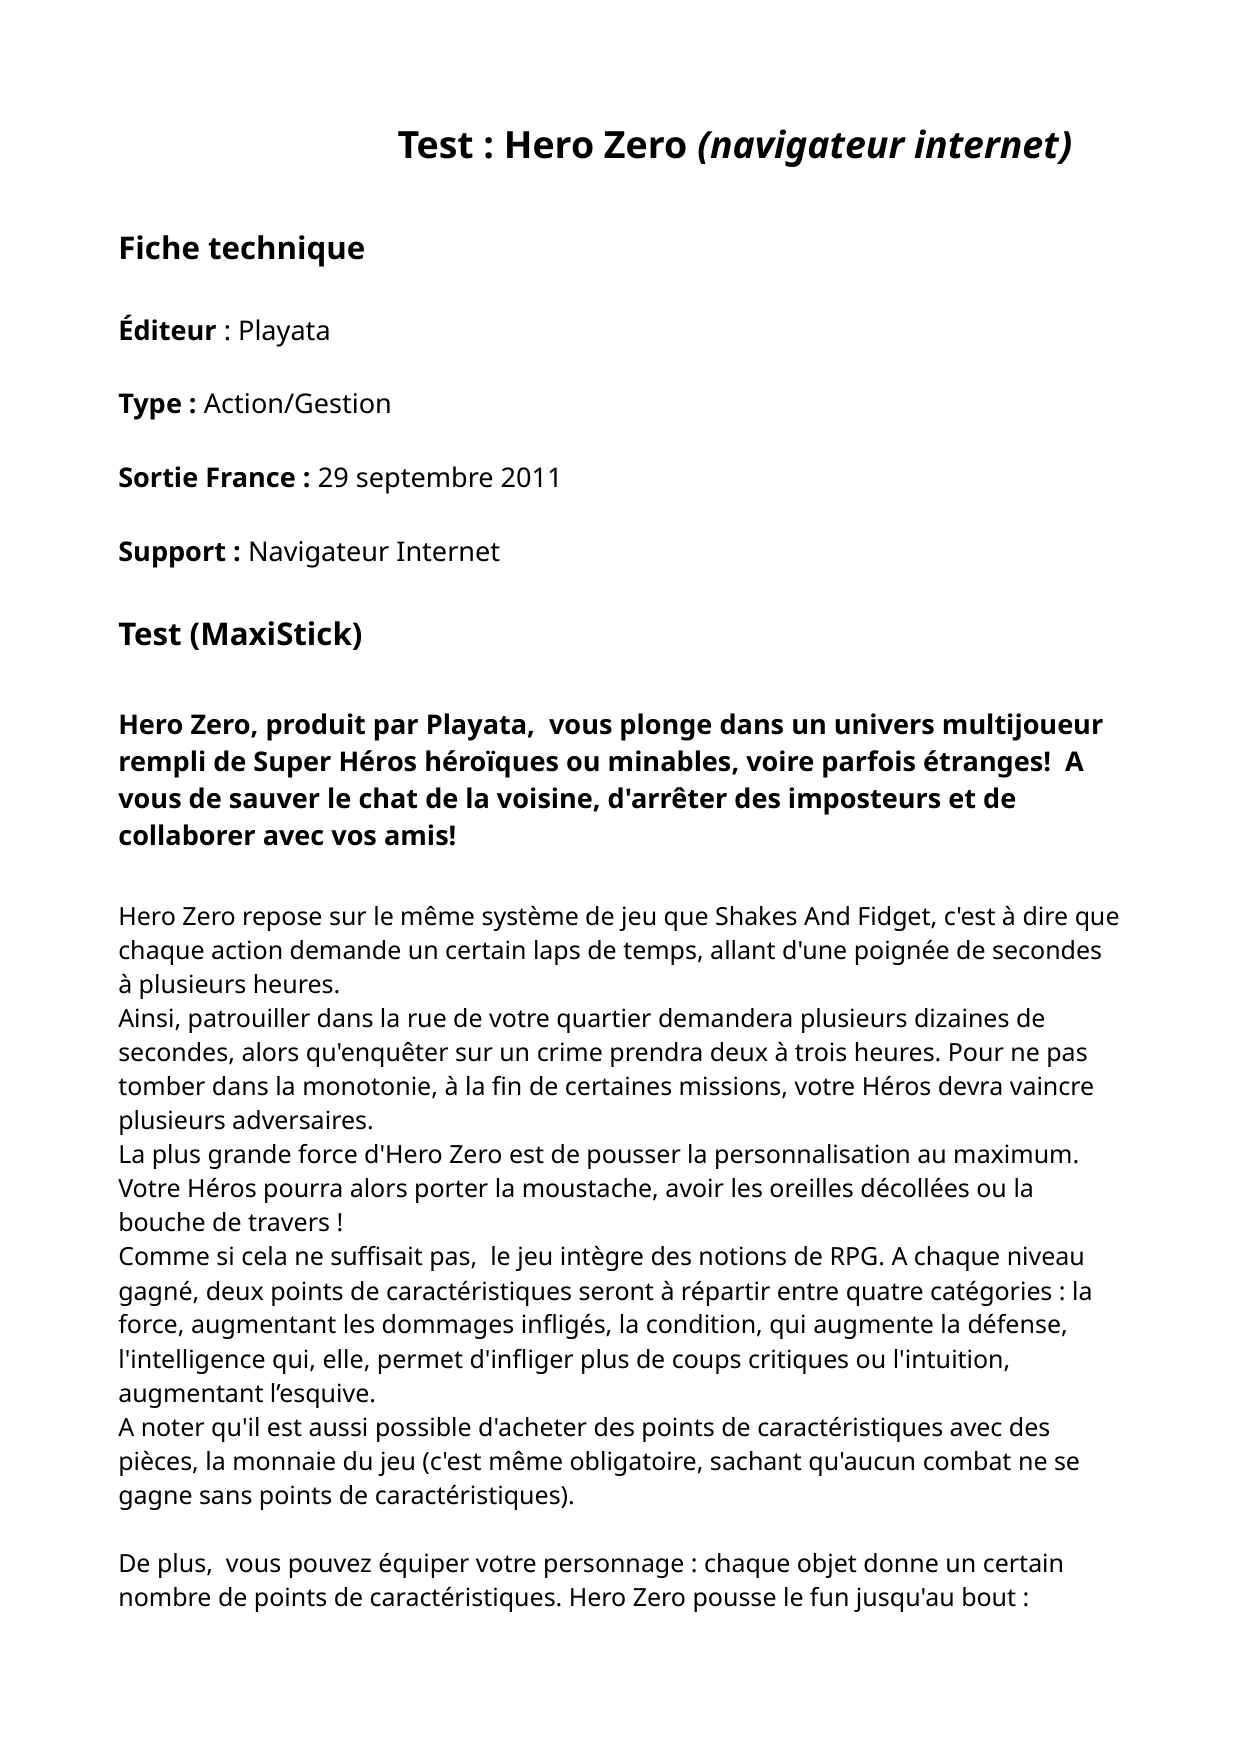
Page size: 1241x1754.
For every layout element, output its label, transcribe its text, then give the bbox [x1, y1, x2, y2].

text Test (MaxiStick) [118, 612, 1122, 654]
text Éditeur : Playata [118, 311, 1122, 348]
text Hero Zero repose sur le même système de jeu que Shakes And Fidget, c'est à dire que chaque action demande un certain laps de temps, allant d'une poignée de secondes à plusieurs heures. [118, 898, 1122, 1001]
text A noter qu'il est aussi possible d'acheter des points de caractéristiques avec des pièces, la monnaie du jeu (c'est même obligatoire, sachant qu'aucun combat ne se gagne sans points de caractéristiques). [118, 1409, 1122, 1512]
text Fiche technique [118, 226, 1122, 268]
text Comme si cela ne suffisait pas, le jeu intègre des notions de RPG. A chaque niveau gagné, deux points de caractéristiques seront à répartir entre quatre catégories : la force, augmentant les dommages infligés, la condition, qui augmente la défense, l'intelligence qui, elle, permet d'infliger plus de coups critiques ou l'intuition, augmentant l’esquive. [118, 1239, 1122, 1409]
text La plus grande force d'Hero Zero est de pousser la personnalisation au maximum. Votre Héros pourra alors porter la moustache, avoir les oreilles décollées ou la bouche de travers ! [118, 1137, 1122, 1239]
text Support : Navigateur Internet [118, 532, 1122, 569]
text Type : Action/Gestion [118, 385, 1122, 422]
text De plus, vous pouvez équiper votre personnage : chaque objet donne un certain nombre de points de caractéristiques. Hero Zero pousse le fun jusqu'au bout : [118, 1546, 1122, 1614]
text Sortie France : 29 septembre 2011 [118, 459, 1122, 496]
text Test : Hero Zero (navigateur internet) [118, 118, 1122, 169]
text Hero Zero, produit par Playata, vous plonge dans un univers multijoueur rempli de Super Héros héroïques ou minables, voire parfois étranges! A vous de sauver le chat de la voisine, d'arrêter des imposteurs et de collaborer avec vos amis! [118, 706, 1122, 853]
text Ainsi, patrouiller dans la rue de votre quartier demandera plusieurs dizaines de secondes, alors qu'enquêter sur un crime prendra deux à trois heures. Pour ne pas tomber dans la monotonie, à la fin de certaines missions, votre Héros devra vaincre plusieurs adversaires. [118, 1001, 1122, 1137]
